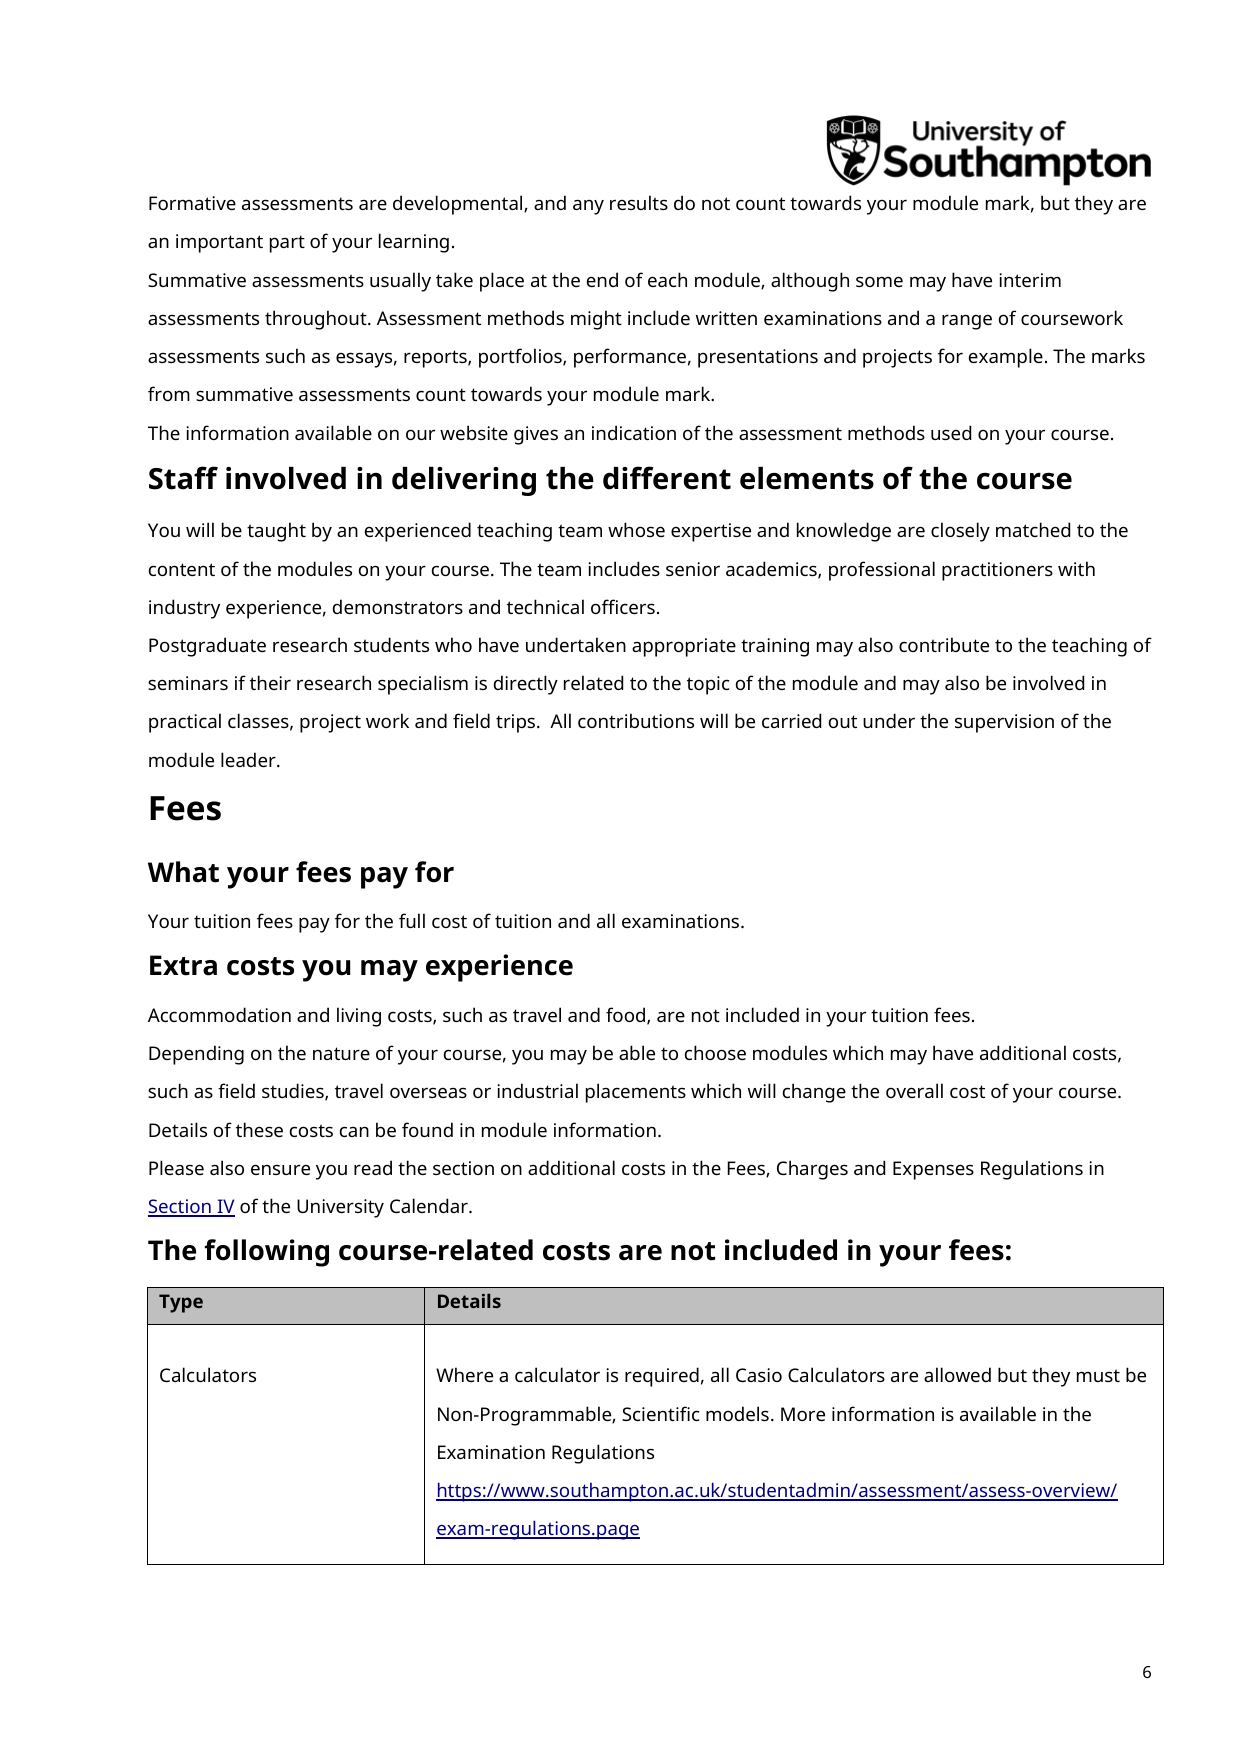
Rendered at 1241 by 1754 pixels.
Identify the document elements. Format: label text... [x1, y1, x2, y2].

table_header Details [425, 1288, 1163, 1324]
subtitle What your fees pay for [148, 853, 1152, 890]
table_cell Where a calculator is required, all Casio Calculators are allowed but they must be Non-Programmable, Scientific models. More information is available in the Examination Regulations https://www.southampton.ac.uk/studentadmin/assessment/assess-overview/exam-regulations.page [425, 1325, 1163, 1564]
text The information available on our website gives an indication of the assessment methods used on your course. [148, 420, 1152, 445]
subtitle Extra costs you may experience [148, 947, 1152, 984]
text Depending on the nature of your course, you may be able to choose modules which may have additional costs, such as field studies, travel overseas or industrial placements which will change the overall cost of your course. Details of these costs can be found in module information. [148, 1040, 1152, 1142]
table_header Type [148, 1288, 424, 1324]
text Please also ensure you read the section on additional costs in the Fees, Charges and Expenses Regulations in Section IV of the University Calendar. [148, 1155, 1152, 1219]
text Accommodation and living costs, such as travel and food, are not included in your tuition fees. [148, 1002, 1152, 1028]
table_cell Calculators [148, 1325, 424, 1564]
text Postgraduate research students who have undertaken appropriate training may also contribute to the teaching of seminars if their research specialism is directly related to the topic of the module and may also be involved in practical classes, project work and field trips. All contributions will be carried out under the supervision of the module leader. [148, 632, 1152, 772]
subtitle The following course-related costs are not included in your fees: [148, 1232, 1152, 1268]
text You will be taught by an experienced teaching team whose expertise and knowledge are closely matched to the content of the modules on your course. The team includes senior academics, professional practitioners with industry experience, demonstrators and technical officers. [148, 518, 1152, 619]
text Your tuition fees pay for the full cost of tuition and all examinations. [148, 909, 1152, 934]
subtitle Fees [148, 785, 1152, 831]
text Formative assessments are developmental, and any results do not count towards your module mark, but they are an important part of your learning. [148, 191, 1152, 254]
subtitle Staff involved in delivering the different elements of the course [148, 458, 1152, 498]
text Summative assessments usually take place at the end of each module, although some may have interim assessments throughout. Assessment methods might include written examinations and a range of coursework assessments such as essays, reports, portfolios, performance, presentations and projects for example. The marks from summative assessments count towards your module mark. [148, 267, 1152, 407]
